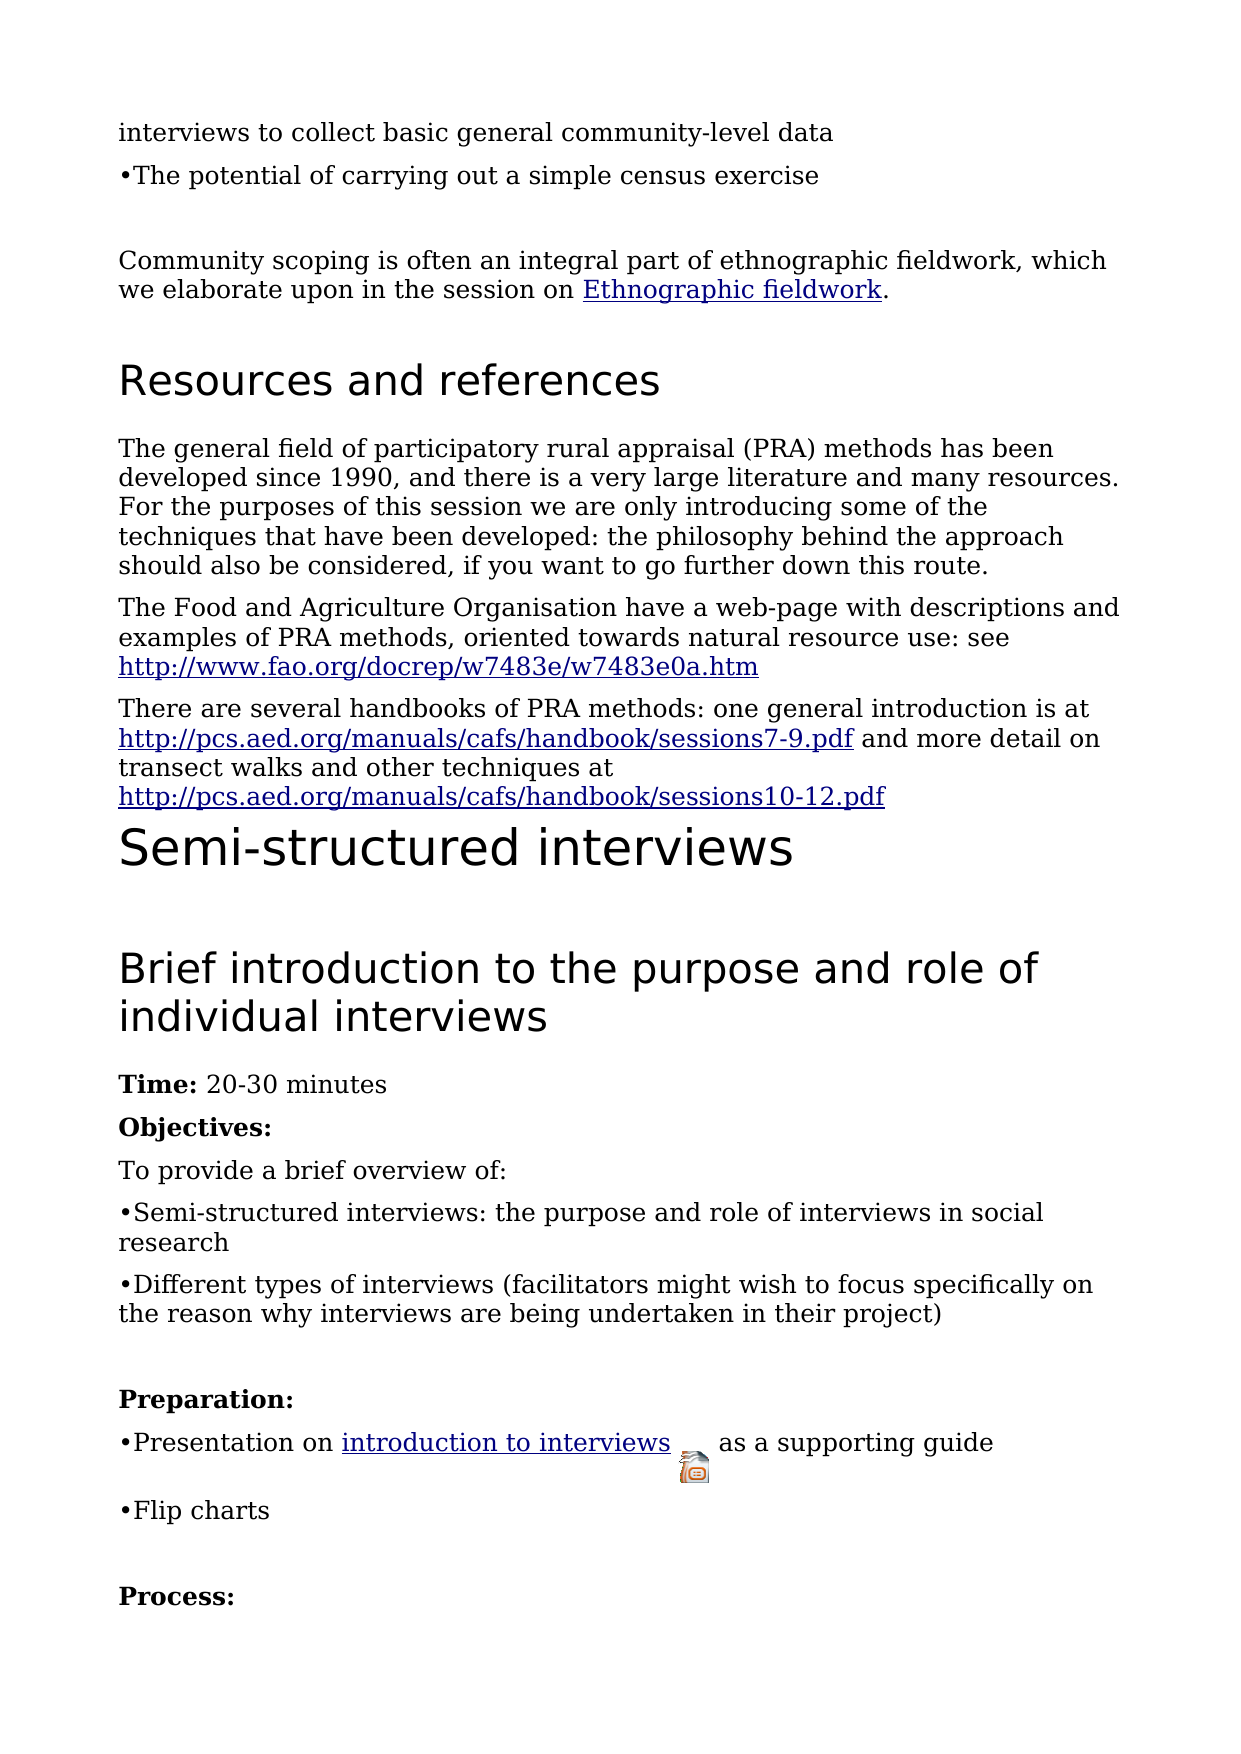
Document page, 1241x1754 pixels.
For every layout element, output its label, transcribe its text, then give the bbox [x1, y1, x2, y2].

text Time: 20-30 minutes [118, 1070, 1122, 1099]
subtitle Semi-structured interviews [118, 819, 1122, 877]
text There are several handbooks of PRA methods: one general introduction is at http://pcs.aed.org/manuals/cafs/handbook/sessions7-9.pdf and more detail on transect walks and other techniques at http://pcs.aed.org/manuals/cafs/handbook/sessions10-12.pdf [118, 694, 1122, 811]
list Different types of interviews (facilitators might wish to focus specifically on the reason why interviews are being undertaken in their project) [118, 1271, 1122, 1329]
text Process: [118, 1582, 1122, 1611]
picture [678, 1451, 711, 1483]
text Community scoping is often an integral part of ethnographic fieldwork, which we elaborate upon in the session on Ethnographic fieldwork. [118, 246, 1122, 304]
text Preparation: [118, 1385, 1122, 1414]
text The Food and Agriculture Organisation have a web-page with descriptions and examples of PRA methods, oriented towards natural resource use: see http://www.fao.org/docrep/w7483e/w7483e0a.htm [118, 593, 1122, 681]
list Presentation on introduction to interviews as a supporting guide [118, 1428, 1122, 1483]
subtitle Resources and references [118, 357, 1122, 406]
subtitle Brief introduction to the purpose and role of individual interviews [118, 944, 1122, 1042]
list Semi-structured interviews: the purpose and role of interviews in social research [118, 1199, 1122, 1257]
list interviews to collect basic general community-level data [118, 118, 1122, 147]
list Flip charts [118, 1496, 1122, 1525]
list The potential of carrying out a simple census exercise [118, 161, 1122, 190]
text To provide a brief overview of: [118, 1156, 1122, 1185]
text Objectives: [118, 1113, 1122, 1142]
text The general field of participatory rural appraisal (PRA) methods has been developed since 1990, and there is a very large literature and many resources. For the purposes of this session we are only introducing some of the techniques that have been developed: the philosophy behind the approach should also be considered, if you want to go further down this route. [118, 434, 1122, 580]
